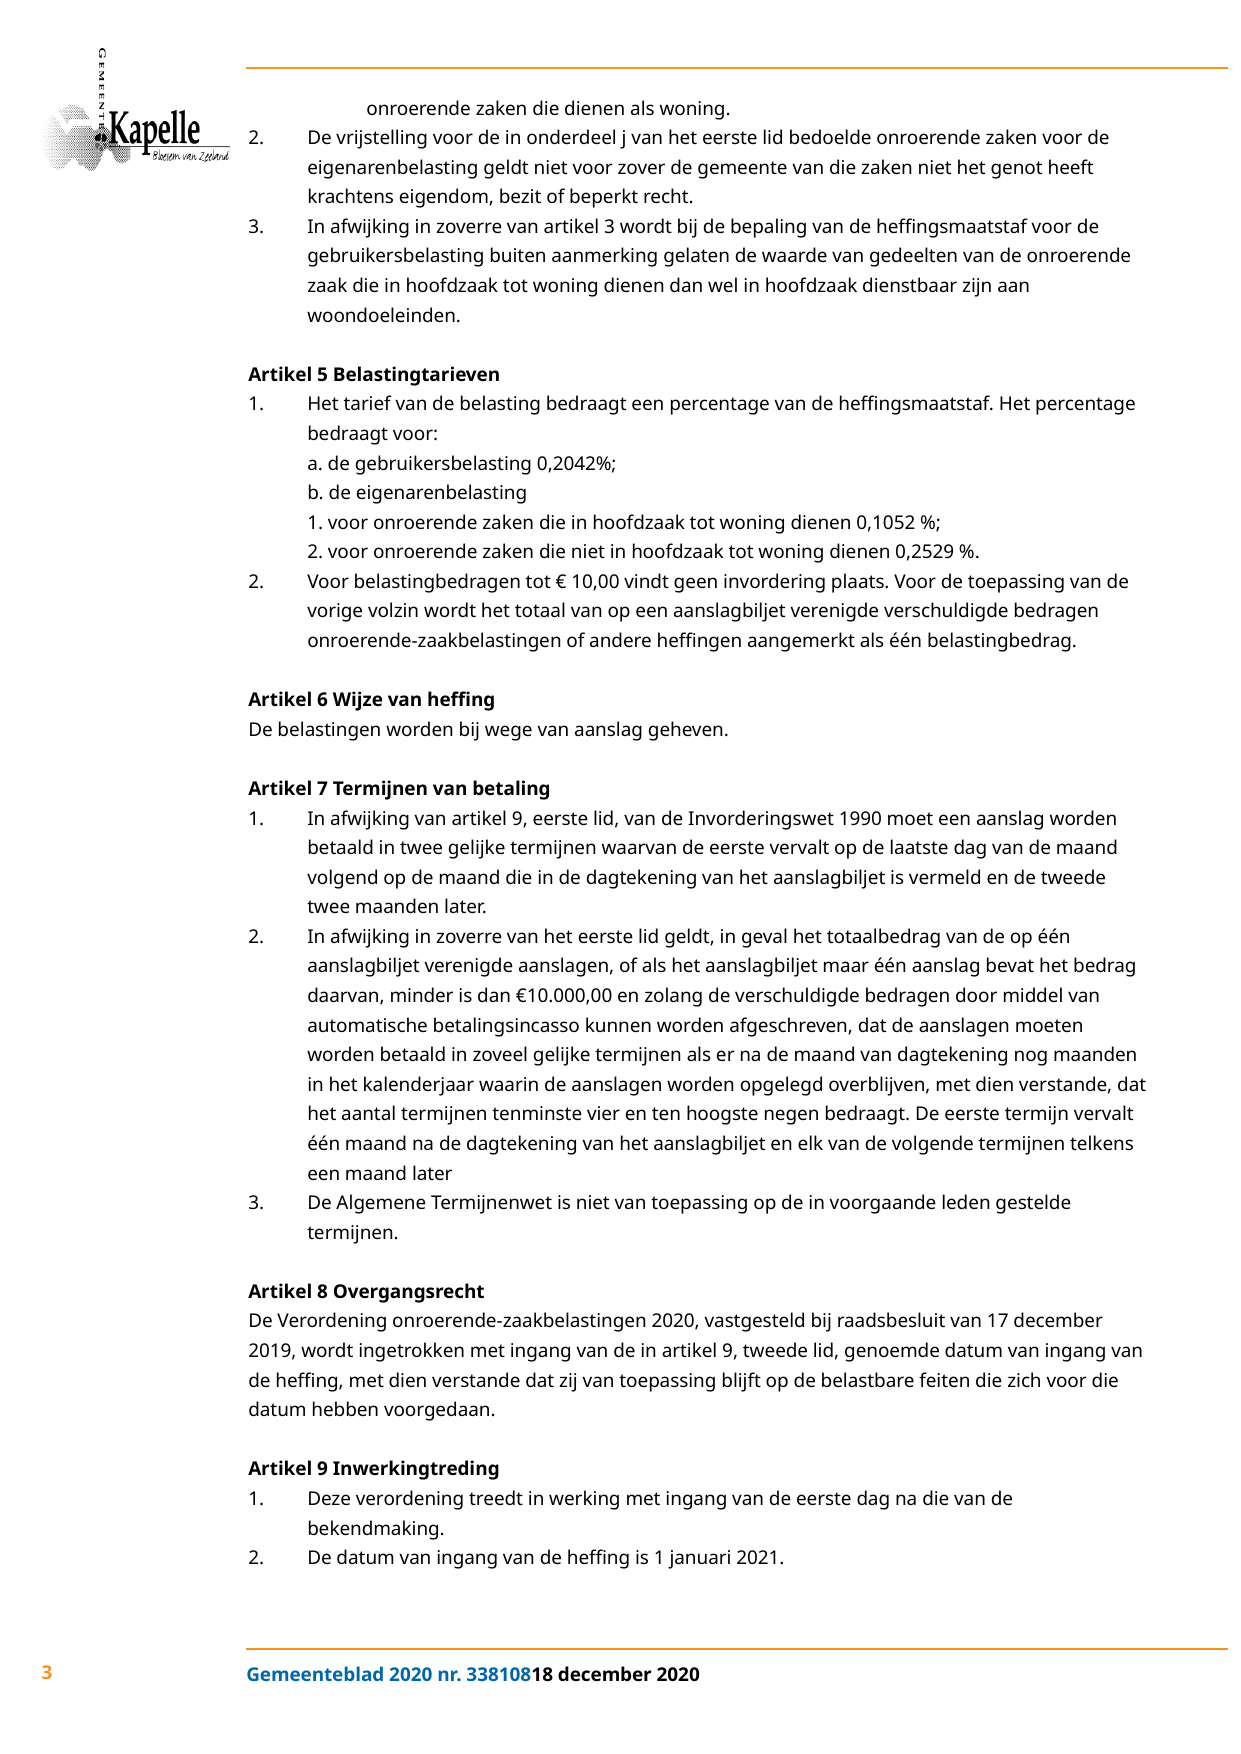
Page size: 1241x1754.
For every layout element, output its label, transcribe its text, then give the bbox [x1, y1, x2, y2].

list a. de gebruikersbelasting 0,2042%; [248, 450, 1152, 476]
list In afwijking in zoverre van het eerste lid geldt, in geval het totaalbedrag van de op één aanslagbiljet verenigde aanslagen, of als het aanslagbiljet maar één aanslag bevat het bedrag daarvan, minder is dan €10.000,00 en zolang de verschuldigde bedragen door middel van automatische betalingsincasso kunnen worden afgeschreven, dat de aanslagen moeten worden betaald in zoveel gelijke termijnen als er na de maand van dagtekening nog maanden in het kalenderjaar waarin de aanslagen worden opgelegd overblijven, met dien verstande, dat het aantal termijnen tenminste vier en ten hoogste negen bedraagt. De eerste termijn vervalt één maand na de dagtekening van het aanslagbiljet en elk van de volgende termijnen telkens een maand later [248, 923, 1152, 1186]
list 2. voor onroerende zaken die niet in hoofdzaak tot woning dienen 0,2529 %. [248, 538, 1152, 564]
list Voor belastingbedragen tot € 10,00 vindt geen invordering plaats. Voor de toepassing van de vorige volzin wordt het totaal van op een aanslagbiljet verenigde verschuldigde bedragen onroerende-zaakbelastingen of andere heffingen aangemerkt als één belastingbedrag. [248, 568, 1152, 653]
list Deze verordening treedt in werking met ingang van de eerste dag na die van de bekendmaking. [248, 1485, 1152, 1541]
text Artikel 8 Overgangsrecht [248, 1278, 1152, 1304]
text De Verordening onroerende-zaakbelastingen 2020, vastgesteld bij raadsbesluit van 17 december 2019, wordt ingetrokken met ingang van de in artikel 9, tweede lid, genoemde datum van ingang van de heffing, met dien verstande dat zij van toepassing blijft op de belastbare feiten die zich voor die datum hebben voorgedaan. [248, 1308, 1152, 1422]
list In afwijking in zoverre van artikel 3 wordt bij de bepaling van de heffingsmaatstaf voor de gebruikersbelasting buiten aanmerking gelaten de waarde van gedeelten van de onroerende zaak die in hoofdzaak tot woning dienen dan wel in hoofdzaak dienstbaar zijn aan woondoeleinden. [248, 213, 1152, 328]
text Artikel 6 Wijze van heffing [248, 686, 1152, 712]
list De Algemene Termijnenwet is niet van toepassing op de in voorgaande leden gestelde termijnen. [248, 1189, 1152, 1245]
text De belastingen worden bij wege van aanslag geheven. [248, 716, 1152, 742]
list b. de eigenarenbelasting [248, 479, 1152, 505]
list In afwijking van artikel 9, eerste lid, van de Invorderingswet 1990 moet een aanslag worden betaald in twee gelijke termijnen waarvan de eerste vervalt op de laatste dag van de maand volgend op de maand die in de dagtekening van het aanslagbiljet is vermeld en de tweede twee maanden later. [248, 805, 1152, 919]
list De vrijstelling voor de in onderdeel j van het eerste lid bedoelde onroerende zaken voor de eigenarenbelasting geldt niet voor zover de gemeente van die zaken niet het genot heeft krachtens eigendom, bezit of beperkt recht. [248, 124, 1152, 209]
text Artikel 5 Belastingtarieven [248, 361, 1152, 387]
text Artikel 9 Inwerkingtreding [248, 1456, 1152, 1481]
list 1. voor onroerende zaken die in hoofdzaak tot woning dienen 0,1052 %; [248, 509, 1152, 535]
text Artikel 7 Termijnen van betaling [248, 775, 1152, 801]
list onroerende zaken die dienen als woning. [307, 95, 1152, 121]
list Het tarief van de belasting bedraagt een percentage van de heffingsmaatstaf. Het percentage bedraagt voor: [248, 391, 1152, 446]
picture [41, 47, 231, 172]
list De datum van ingang van de heffing is 1 januari 2021. [248, 1544, 1152, 1570]
